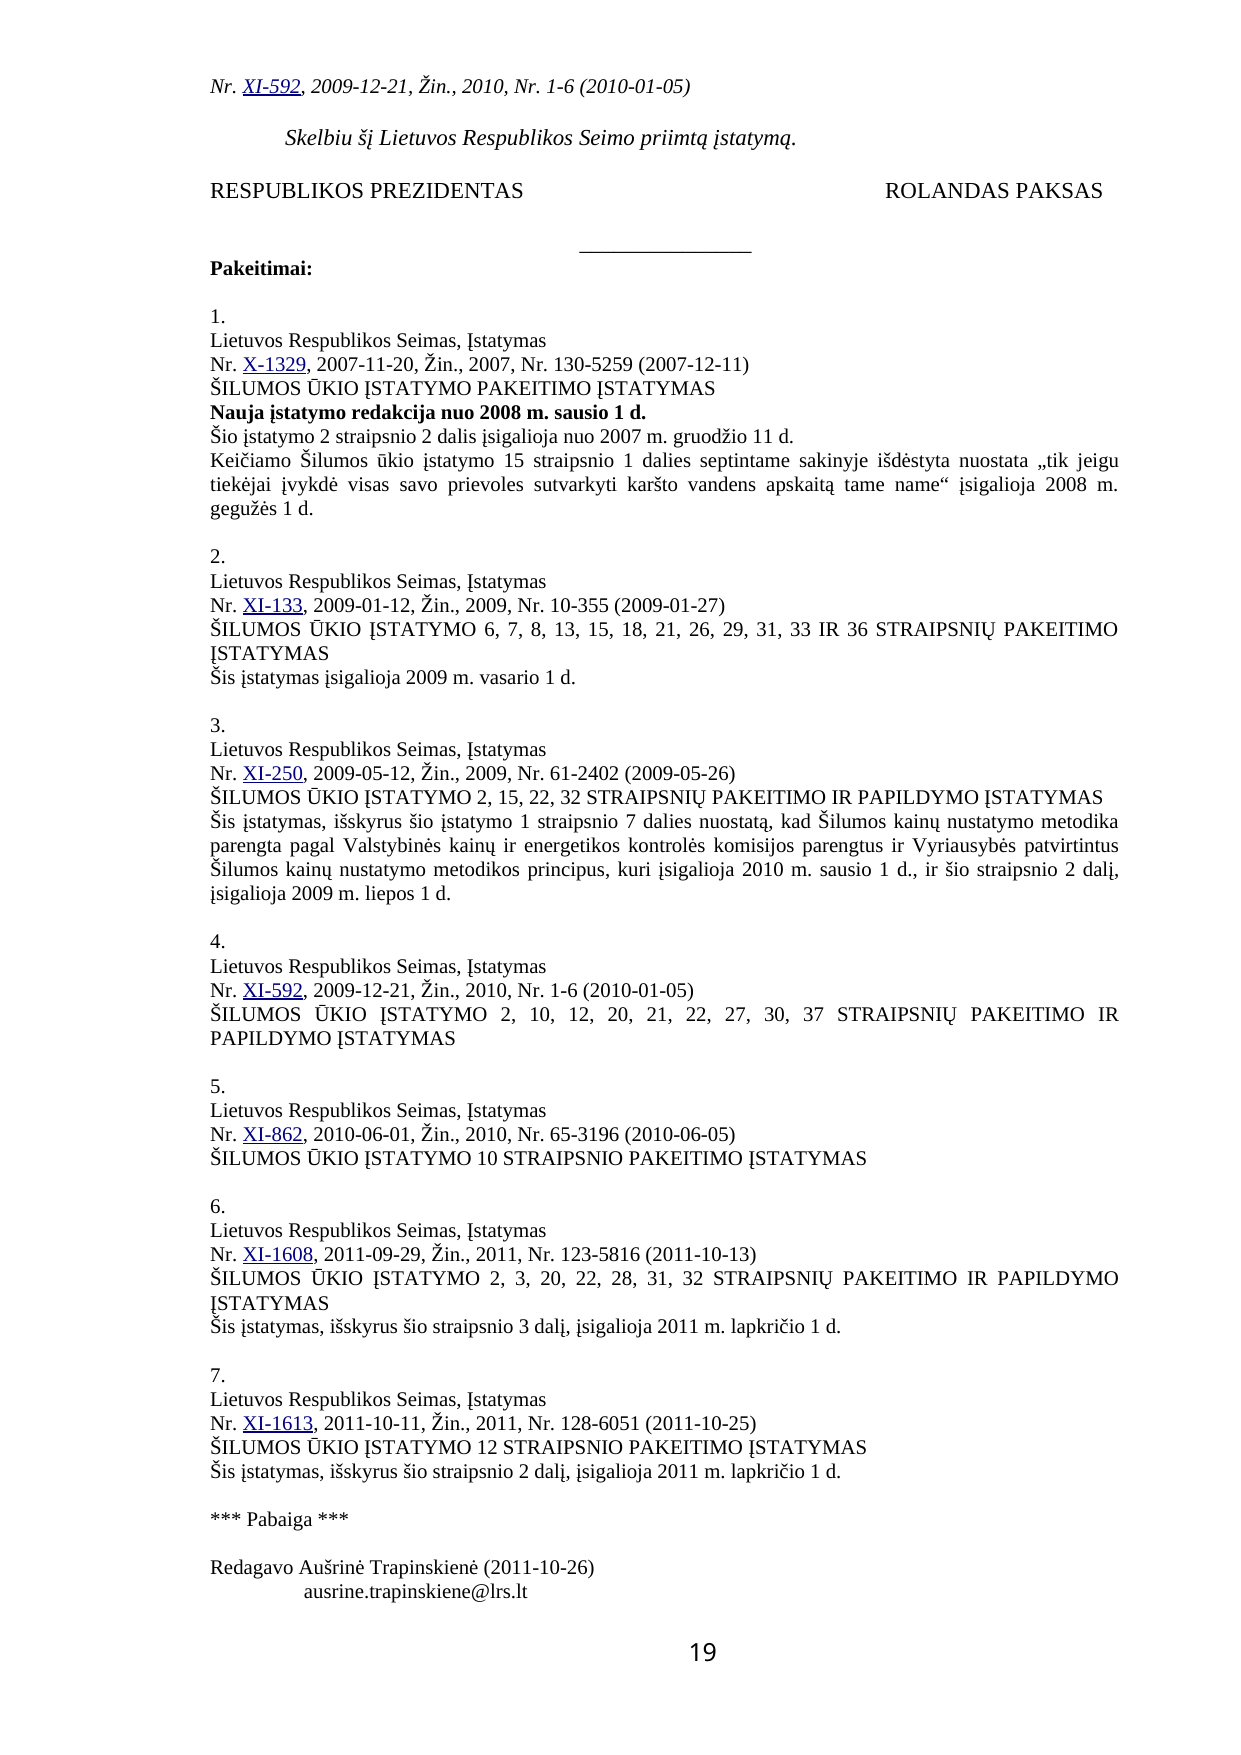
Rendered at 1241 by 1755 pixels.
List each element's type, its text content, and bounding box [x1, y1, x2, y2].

text RESPUBLIKOS PREZIDENTAS ROLANDAS PAKSAS [210, 177, 1120, 203]
text Lietuvos Respublikos Seimas, Įstatymas [210, 1387, 1120, 1411]
text Nr. XI-862, 2010-06-01, Žin., 2010, Nr. 65-3196 (2010-06-05) [210, 1122, 1120, 1146]
text ŠILUMOS ŪKIO ĮSTATYMO 6, 7, 8, 13, 15, 18, 21, 26, 29, 31, 33 IR 36 STRAIPSNIŲ PAKEITIMO ĮSTATYMAS [210, 617, 1120, 665]
text Lietuvos Respublikos Seimas, Įstatymas [210, 328, 1120, 352]
text 1. [210, 304, 1120, 328]
text Pakeitimai: [210, 256, 1120, 280]
text 4. [210, 929, 1120, 953]
text ŠILUMOS ŪKIO ĮSTATYMO 2, 10, 12, 20, 21, 22, 27, 30, 37 STRAIPSNIŲ PAKEITIMO IR PAPILDYMO ĮSTATYMAS [210, 1002, 1120, 1050]
text Nr. XI-133, 2009-01-12, Žin., 2009, Nr. 10-355 (2009-01-27) [210, 593, 1120, 617]
text Keičiamo Šilumos ūkio įstatymo 15 straipsnio 1 dalies septintame sakinyje išdėstyta nuostata „tik jeigu tiekėjai įvykdė visas savo prievoles sutvarkyti karšto vandens apskaitą tame name“ įsigalioja 2008 m. gegužės 1 d. [210, 448, 1120, 520]
text Šis įstatymas, išskyrus šio įstatymo 1 straipsnio 7 dalies nuostatą, kad Šilumos kainų nustatymo metodika parengta pagal Valstybinės kainų ir energetikos kontrolės komisijos parengtus ir Vyriausybės patvirtintus Šilumos kainų nustatymo metodikos principus, kuri įsigalioja 2010 m. sausio 1 d., ir šio straipsnio 2 dalį, įsigalioja 2009 m. liepos 1 d. [210, 809, 1120, 905]
text Lietuvos Respublikos Seimas, Įstatymas [210, 953, 1120, 978]
text Šis įstatymas, išskyrus šio straipsnio 3 dalį, įsigalioja 2011 m. lapkričio 1 d. [210, 1314, 1120, 1338]
text Nr. X-1329, 2007-11-20, Žin., 2007, Nr. 130-5259 (2007-12-11) [210, 352, 1120, 376]
text ŠILUMOS ŪKIO ĮSTATYMO 2, 15, 22, 32 STRAIPSNIŲ PAKEITIMO IR PAPILDYMO ĮSTATYMAS [210, 785, 1120, 809]
text Nr. XI-592, 2009-12-21, Žin., 2010, Nr. 1-6 (2010-01-05) [210, 73, 1120, 98]
text 7. [210, 1363, 1120, 1387]
text Lietuvos Respublikos Seimas, Įstatymas [210, 737, 1120, 761]
text ausrine.trapinskiene@lrs.lt [210, 1579, 1120, 1603]
text Redagavo Aušrinė Trapinskienė (2011-10-26) [210, 1555, 1120, 1579]
text 6. [210, 1194, 1120, 1218]
text Lietuvos Respublikos Seimas, Įstatymas [210, 568, 1120, 593]
text Skelbiu šį Lietuvos Respublikos Seimo priimtą įstatymą. [210, 124, 1120, 150]
text Šis įstatymas įsigalioja 2009 m. vasario 1 d. [210, 665, 1120, 689]
text _______________ [210, 229, 1120, 256]
text Nr. XI-592, 2009-12-21, Žin., 2010, Nr. 1-6 (2010-01-05) [210, 978, 1120, 1002]
text *** Pabaiga *** [210, 1507, 1120, 1531]
text ŠILUMOS ŪKIO ĮSTATYMO 10 STRAIPSNIO PAKEITIMO ĮSTATYMAS [210, 1146, 1120, 1170]
text ŠILUMOS ŪKIO ĮSTATYMO 12 STRAIPSNIO PAKEITIMO ĮSTATYMAS [210, 1435, 1120, 1459]
text Šis įstatymas, išskyrus šio straipsnio 2 dalį, įsigalioja 2011 m. lapkričio 1 d. [210, 1459, 1120, 1483]
text Šio įstatymo 2 straipsnio 2 dalis įsigalioja nuo 2007 m. gruodžio 11 d. [210, 424, 1120, 448]
text ŠILUMOS ŪKIO ĮSTATYMO PAKEITIMO ĮSTATYMAS [210, 376, 1120, 400]
text Lietuvos Respublikos Seimas, Įstatymas [210, 1098, 1120, 1122]
text 5. [210, 1074, 1120, 1098]
text Lietuvos Respublikos Seimas, Įstatymas [210, 1218, 1120, 1242]
text Nr. XI-1613, 2011-10-11, Žin., 2011, Nr. 128-6051 (2011-10-25) [210, 1411, 1120, 1435]
text Nauja įstatymo redakcija nuo 2008 m. sausio 1 d. [210, 400, 1120, 424]
text ŠILUMOS ŪKIO ĮSTATYMO 2, 3, 20, 22, 28, 31, 32 STRAIPSNIŲ PAKEITIMO IR PAPILDYMO ĮSTATYMAS [210, 1266, 1120, 1314]
text Nr. XI-1608, 2011-09-29, Žin., 2011, Nr. 123-5816 (2011-10-13) [210, 1242, 1120, 1266]
text 3. [210, 713, 1120, 737]
text Nr. XI-250, 2009-05-12, Žin., 2009, Nr. 61-2402 (2009-05-26) [210, 761, 1120, 785]
text 2. [210, 544, 1120, 568]
